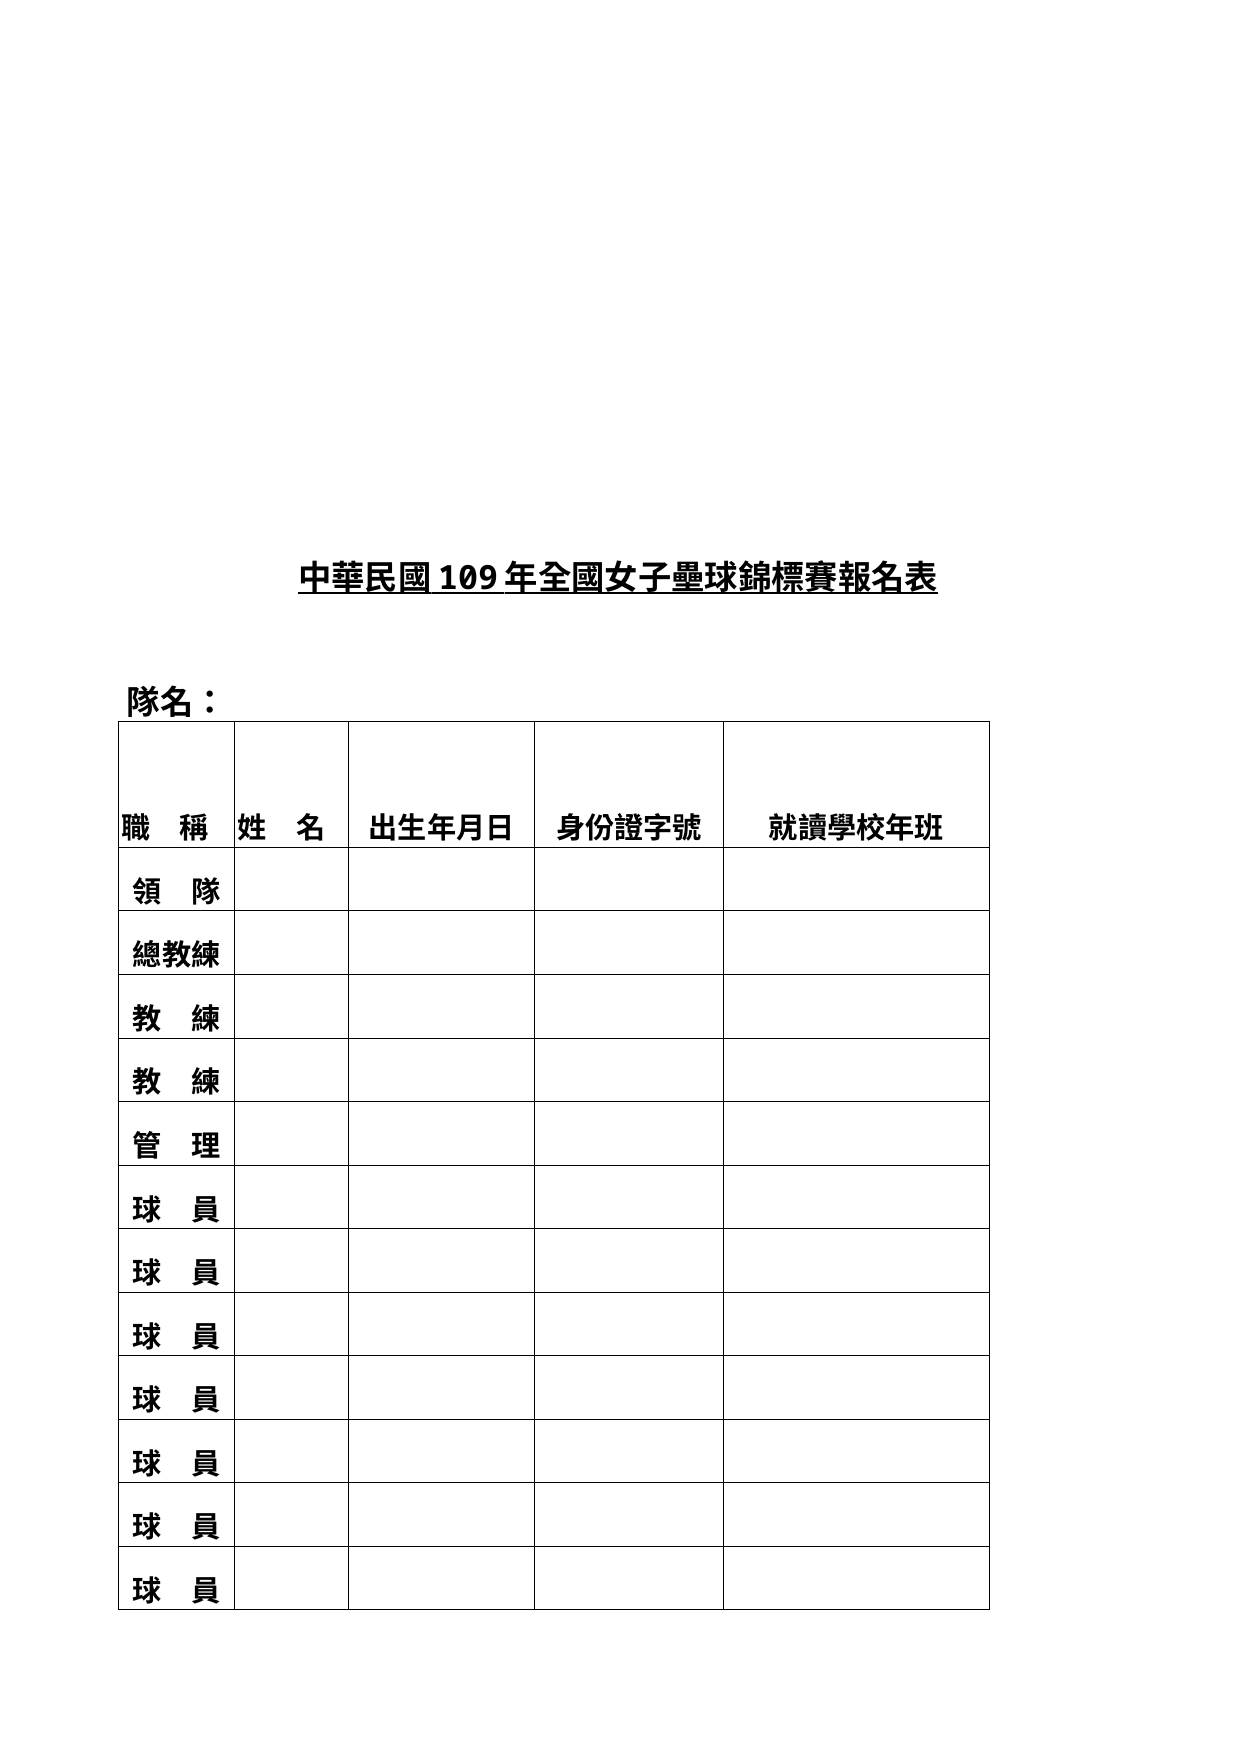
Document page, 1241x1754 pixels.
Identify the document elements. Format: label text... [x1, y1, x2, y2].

table_cell 球 員 [119, 1229, 234, 1292]
text 隊名： [118, 658, 1122, 721]
table_cell [535, 1102, 723, 1164]
table_cell [235, 1547, 348, 1609]
table_cell [235, 1039, 348, 1101]
table_cell [724, 1547, 989, 1609]
table_header 姓 名 [235, 722, 348, 847]
table_cell [724, 1166, 989, 1228]
table_header 身份證字號 [535, 722, 723, 847]
table_cell [724, 848, 989, 910]
table_cell [535, 1483, 723, 1546]
table_cell [535, 1356, 723, 1419]
table_cell 教 練 [119, 1039, 234, 1101]
table_cell [235, 1356, 348, 1419]
table_cell 管 理 [119, 1102, 234, 1164]
table_cell [349, 1483, 534, 1546]
table_cell [724, 1229, 989, 1292]
table_cell [235, 911, 348, 974]
table_cell 球 員 [119, 1483, 234, 1546]
table_cell [235, 1420, 348, 1482]
table_cell [535, 911, 723, 974]
table_cell [724, 1356, 989, 1419]
table_cell [235, 1293, 348, 1355]
table_cell [535, 975, 723, 1037]
table_cell [349, 1356, 534, 1419]
table_cell [349, 1293, 534, 1355]
table_cell [235, 1229, 348, 1292]
table_cell [235, 1483, 348, 1546]
table_cell [349, 1039, 534, 1101]
text 中華民國109年全國女子壘球錦標賽報名表 [118, 533, 1118, 596]
table_cell [724, 1039, 989, 1101]
table_cell [535, 1229, 723, 1292]
table_cell [724, 1420, 989, 1482]
table_cell [349, 848, 534, 910]
table_cell [535, 1547, 723, 1609]
table_header 就讀學校年班 [724, 722, 989, 847]
table_cell [235, 975, 348, 1037]
table_cell [349, 975, 534, 1037]
table_cell 領 隊 [119, 848, 234, 910]
table_cell 教 練 [119, 975, 234, 1037]
table_cell 球 員 [119, 1420, 234, 1482]
table_cell [235, 1166, 348, 1228]
table_cell [724, 975, 989, 1037]
table_cell [235, 1102, 348, 1164]
table_cell [724, 1293, 989, 1355]
table_cell [535, 1166, 723, 1228]
table_cell [724, 1483, 989, 1546]
table_cell [724, 911, 989, 974]
table_cell [535, 1420, 723, 1482]
table_cell [349, 1420, 534, 1482]
table_cell 球 員 [119, 1547, 234, 1609]
table_header 職 稱 [119, 722, 234, 847]
table_cell [349, 1102, 534, 1164]
table_cell [349, 1166, 534, 1228]
table_cell [349, 1229, 534, 1292]
table_cell [724, 1102, 989, 1164]
table_header 出生年月日 [349, 722, 534, 847]
table_cell 球 員 [119, 1166, 234, 1228]
table_cell [235, 848, 348, 910]
table_cell 球 員 [119, 1356, 234, 1419]
table_cell [535, 1039, 723, 1101]
table_cell [349, 1547, 534, 1609]
table_cell [535, 1293, 723, 1355]
table_cell 球 員 [119, 1293, 234, 1355]
table_cell [535, 848, 723, 910]
table_cell 總教練 [119, 911, 234, 974]
table_cell [349, 911, 534, 974]
